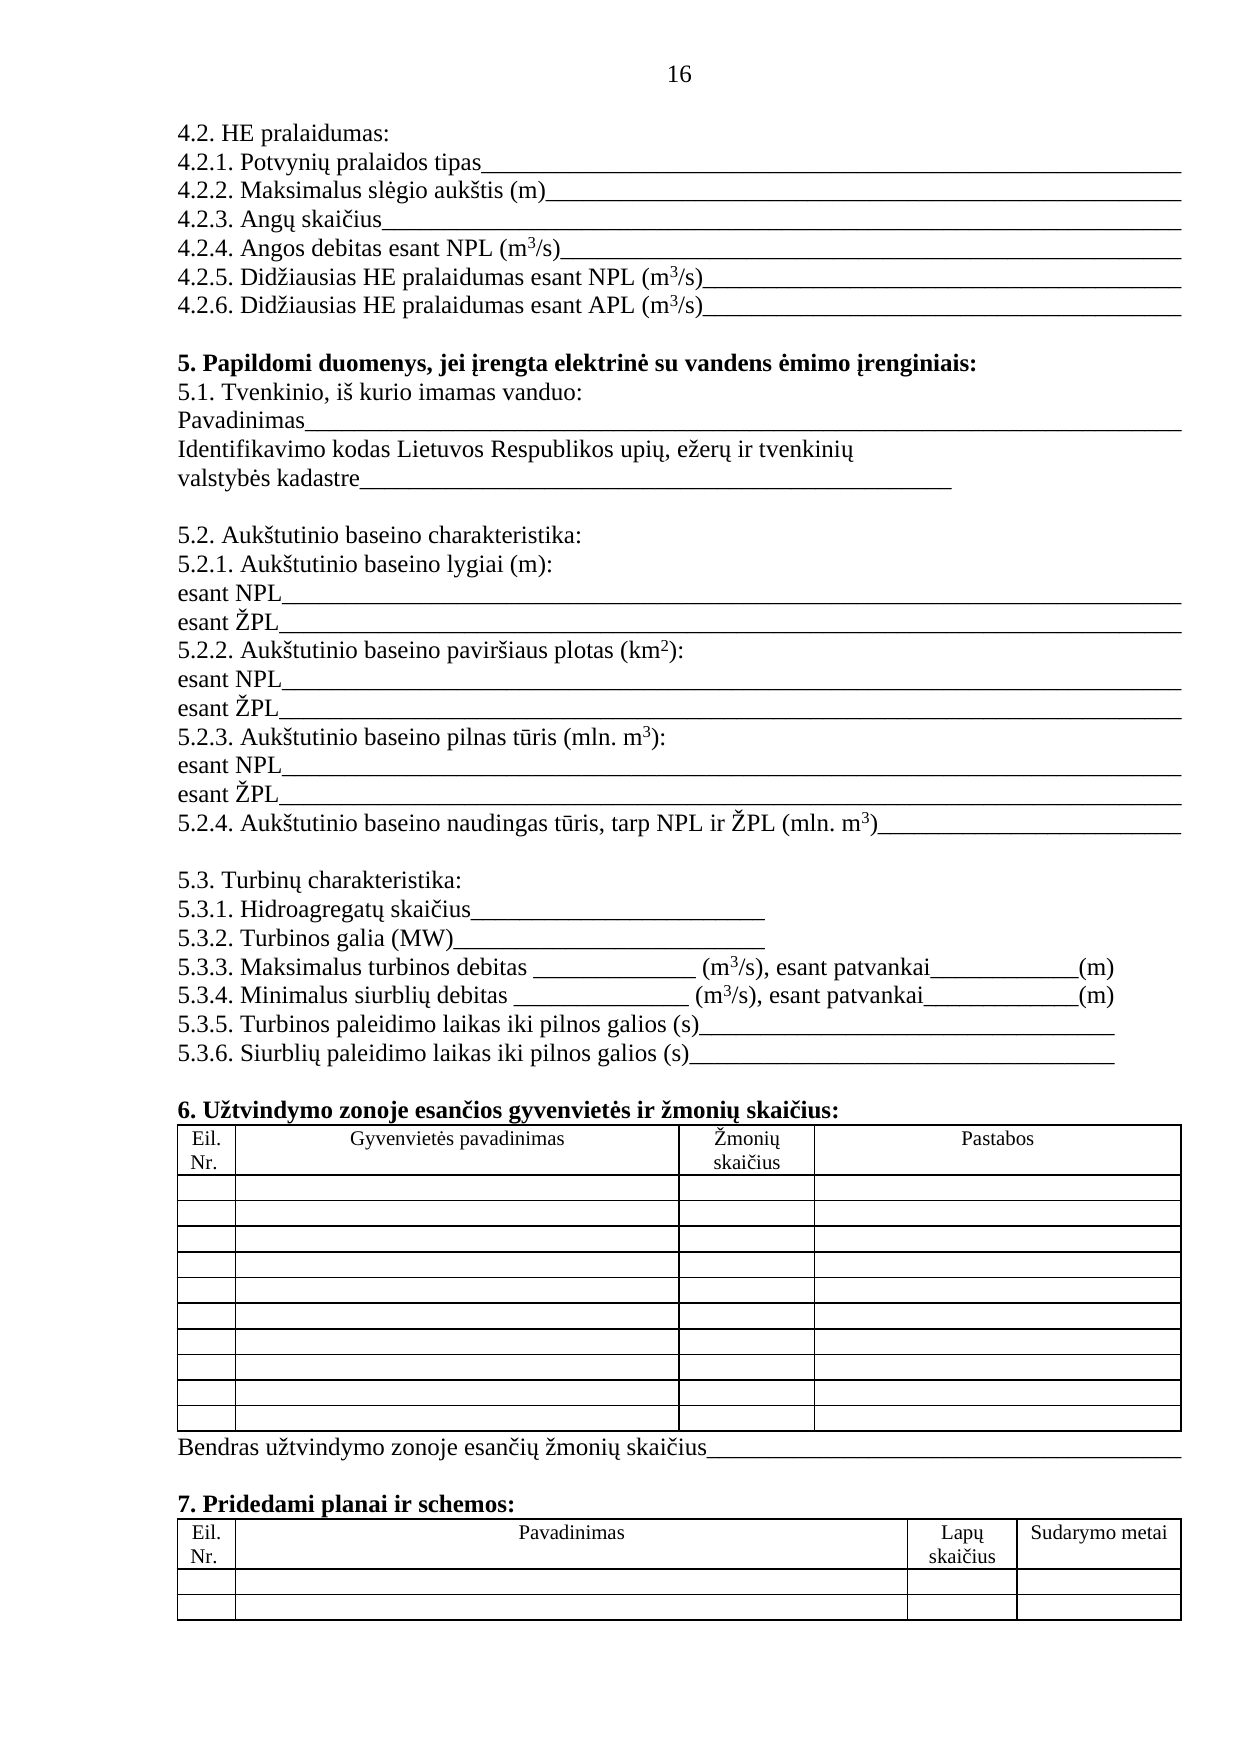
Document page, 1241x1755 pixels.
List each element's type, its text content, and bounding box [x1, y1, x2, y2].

text 4.2.5. Didžiausias HE pralaidumas esant NPL (m3/s) [177, 262, 1181, 291]
text 4.2. HE pralaidumas: [177, 118, 1181, 147]
table_header Eil. Nr. [231, 1520, 235, 1568]
table_cell [810, 1201, 814, 1225]
text 5. Papildomi duomenys, jei įrengta elektrinė su vandens ėmimo įrenginiais: [177, 348, 1181, 377]
text 5.3.4. Minimalus siurblių debitas ______________ (m3/s), esant patvankai (m) [177, 981, 1181, 1009]
table_cell [810, 1227, 814, 1251]
table_cell [810, 1253, 814, 1277]
text 5.2.2. Aukštutinio baseino paviršiaus plotas (km2): [177, 636, 1181, 664]
table_cell [903, 1570, 907, 1593]
text esant ŽPL [177, 779, 1181, 808]
table_cell [231, 1201, 235, 1225]
table_cell [231, 1227, 235, 1251]
table_cell [231, 1381, 235, 1405]
table_cell [908, 1570, 912, 1593]
table_cell [231, 1330, 235, 1353]
text 5.3.3. Maksimalus turbinos debitas _____________ (m3/s), esant patvankai (m) [177, 952, 1181, 981]
table_cell [903, 1595, 907, 1619]
text 4.2.3. Angų skaičius [177, 204, 1181, 233]
text esant NPL [177, 578, 1181, 607]
table_header Pastabos [815, 1126, 1180, 1174]
table_cell [810, 1176, 814, 1200]
text 4.2.1. Potvynių pralaidos tipas [177, 147, 1181, 176]
table_cell [810, 1381, 814, 1405]
table_cell [810, 1278, 814, 1302]
text esant ŽPL [177, 607, 1181, 636]
text 5.2.1. Aukštutinio baseino lygiai (m): [177, 549, 1181, 578]
text 5.3.2. Turbinos galia (MW) [177, 923, 1181, 952]
table_header Gyvenvietės pavadinimas [236, 1126, 678, 1174]
table_cell [231, 1304, 235, 1328]
table_cell [231, 1595, 235, 1619]
table_header Sudarymo metai [1018, 1520, 1180, 1568]
text 5.1. Tvenkinio, iš kurio imamas vanduo: [177, 377, 1181, 406]
text esant NPL [177, 751, 1181, 779]
text 6. Užtvindymo zonoje esančios gyvenvietės ir žmonių skaičius: [177, 1096, 1181, 1124]
text 4.2.2. Maksimalus slėgio aukštis (m) [177, 176, 1181, 204]
table_cell [231, 1253, 235, 1277]
table_cell [908, 1595, 912, 1619]
text 4.2.4. Angos debitas esant NPL (m3/s) [177, 233, 1181, 262]
text Identifikavimo kodas Lietuvos Respublikos upių, ežerų ir tvenkinių valstybės kadastre [177, 434, 951, 492]
text esant NPL [177, 664, 1181, 693]
text Bendras užtvindymo zonoje esančių žmonių skaičius [177, 1432, 1181, 1461]
text 5.2.3. Aukštutinio baseino pilnas tūris (mln. m3): [177, 722, 1181, 751]
text 5.2. Aukštutinio baseino charakteristika: [177, 521, 1181, 549]
table_cell [231, 1570, 235, 1593]
text 7. Pridedami planai ir schemos: [177, 1489, 1181, 1518]
text 5.3. Turbinų charakteristika: [177, 866, 1181, 894]
text 5.2.4. Aukštutinio baseino naudingas tūris, tarp NPL ir ŽPL (mln. m3) [177, 808, 1181, 837]
text 5.3.1. Hidroagregatų skaičius [177, 894, 1181, 923]
text Pavadinimas [177, 406, 1181, 434]
table_cell [810, 1355, 814, 1379]
table_cell [231, 1278, 235, 1302]
text 4.2.6. Didžiausias HE pralaidumas esant APL (m3/s) [177, 291, 1181, 319]
table_cell [810, 1304, 814, 1328]
text esant ŽPL [177, 693, 1181, 722]
table_header Pavadinimas [236, 1520, 907, 1568]
text 5.3.5. Turbinos paleidimo laikas iki pilnos galios (s) [177, 1009, 1181, 1038]
table_cell [231, 1406, 235, 1430]
table_cell [810, 1406, 814, 1430]
table_cell [810, 1330, 814, 1353]
table_header Eil. Nr. [231, 1126, 235, 1174]
text 5.3.6. Siurblių paleidimo laikas iki pilnos galios (s) [177, 1038, 1181, 1067]
table_cell [231, 1176, 235, 1200]
table_cell [231, 1355, 235, 1379]
